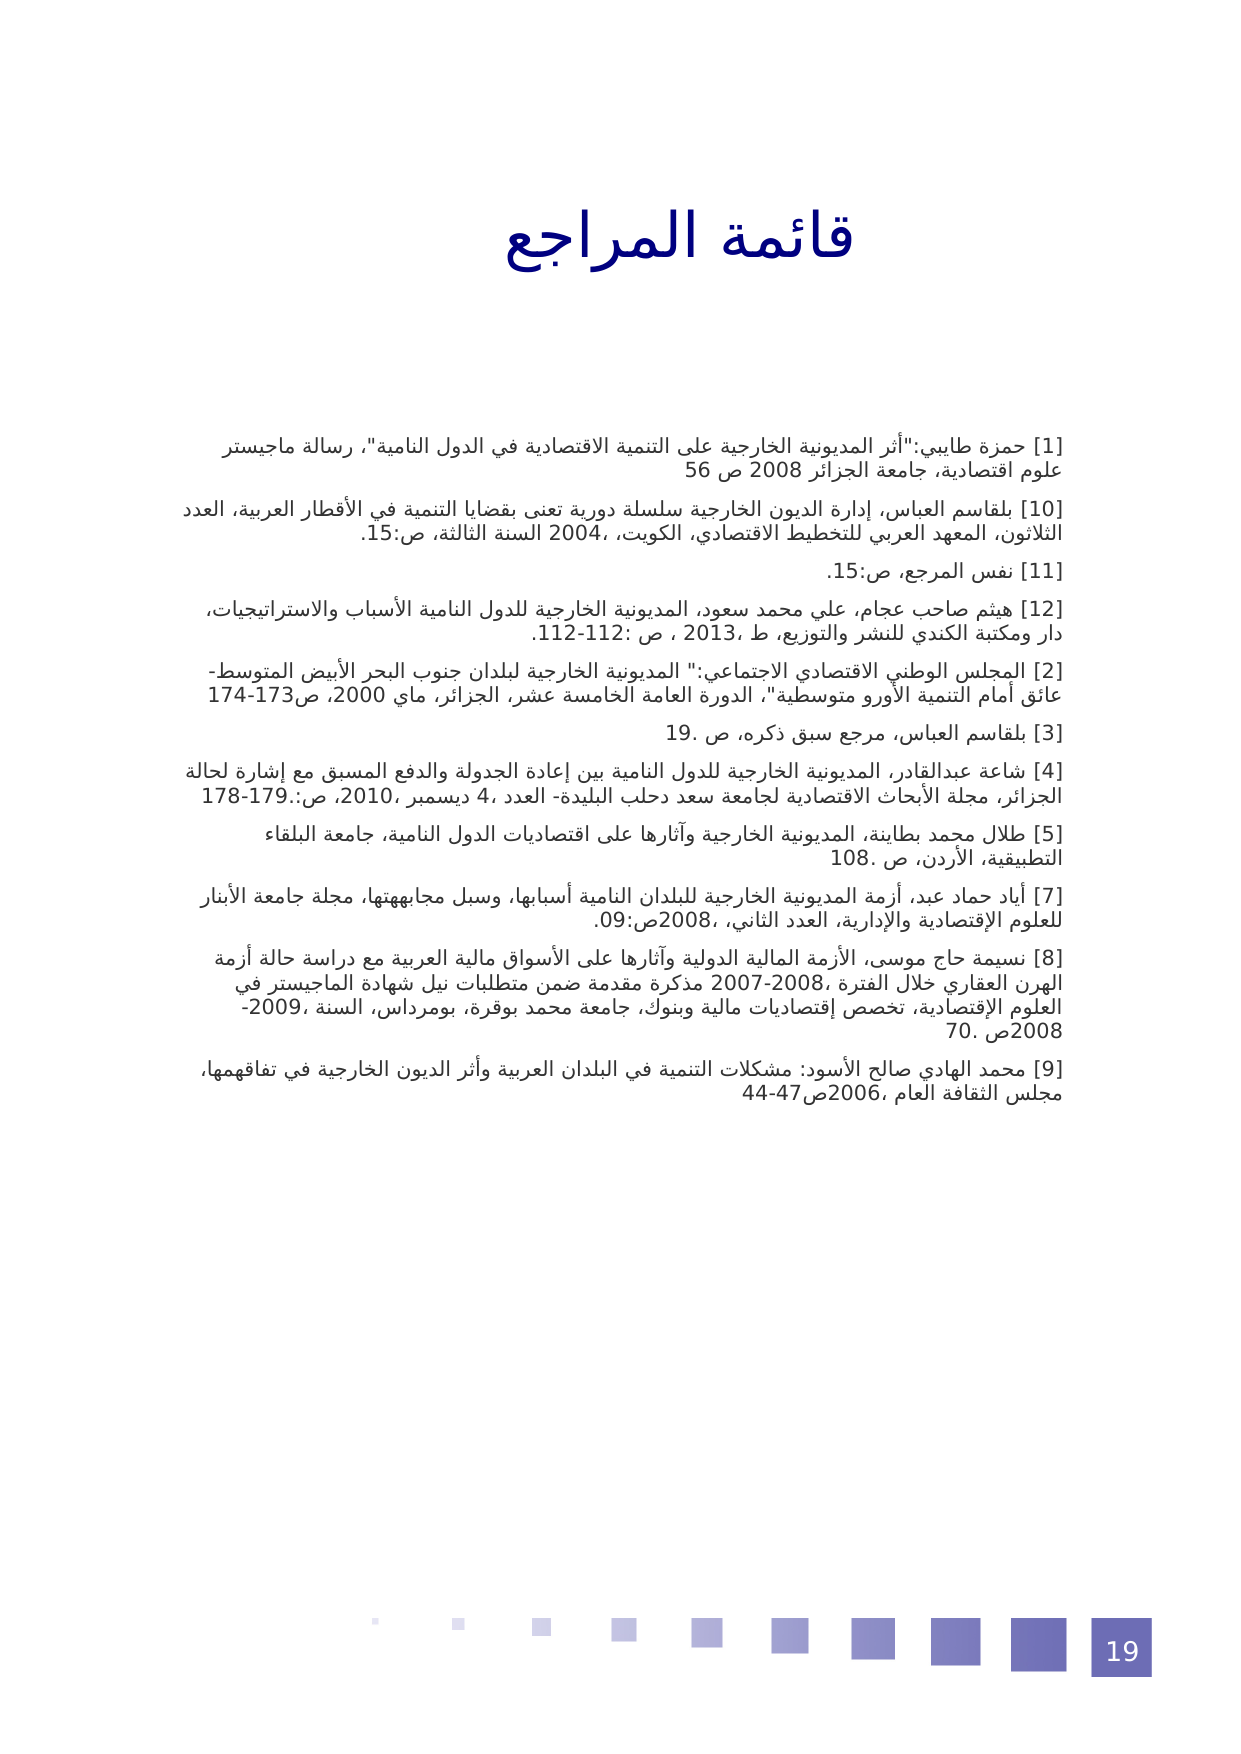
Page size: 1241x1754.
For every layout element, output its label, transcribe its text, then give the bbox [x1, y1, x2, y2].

text [2] المجلس الوطني الاقتصادي الاجتماعي:" المديونية الخارجية لبلدان جنوب البحر الأبيض المتوسط- عائق أمام التنمية الأورو متوسطية"، الدورة العامة الخامسة عشر، الجزائر، ماي 2000، ص173-174 [177, 659, 1063, 708]
text [7] أياد حماد عبد، أزمة المديونية الخارجية للبلدان النامية أسبابها، وسبل مجابههتها، مجلة جامعة الأبنار للعلوم الإقتصادية والإدارية، العدد الثاني، ،2008ص:09. [177, 884, 1063, 933]
text [11] نفس المرجع، ص:15. [177, 559, 1063, 583]
text [10] بلقاسم العباس، إدارة الديون الخارجية سلسلة دورية تعنى بقضايا التنمية في الأقطار العربية، العدد الثلاثون، المعهد العربي للتخطيط الاقتصادي، الكويت، ،2004 السنة الثالثة، ص:15. [177, 497, 1063, 545]
text [8] نسيمة حاج موسى، الأزمة المالية الدولية وآثارها على الأسواق مالية العربية مع دراسة حالة أزمة الهرن العقاري خلال الفترة ،2008-2007 مذكرة مقدمة ضمن متطلبات نيل شهادة الماجيستر في العلوم الإقتصادية، تخصص إقتصاديات مالية وبنوك، جامعة محمد بوقرة، بومرداس، السنة ،2009-2008ص .70 [177, 946, 1063, 1043]
title قائمة المراجع [213, 199, 856, 272]
text [4] شاعة عبدالقادر، المديونية الخارجية للدول النامية بين إعادة الجدولة والدفع المسبق مع إشارة لحالة الجزائر، مجلة الأبحاث الاقتصادية لجامعة سعد دحلب البليدة- العدد ،4 ديسمبر ،2010، ص:.179-178 [177, 759, 1063, 808]
text [5] طلال محمد بطاينة، المديونية الخارجية وآثارها على اقتصاديات الدول النامية، جامعة البلقاء التطبيقية، الأردن، ص .108 [177, 822, 1063, 870]
text [12] هيثم صاحب عجام، علي محمد سعود، المديونية الخارجية للدول النامية الأسباب والاستراتيجيات، دار ومكتبة الكندي للنشر والتوزيع، ط ،2013 ، ص :112-112. [177, 597, 1063, 645]
text [9] محمد الهادي صالح الأسود: مشكلات التنمية في البلدان العربية وأثر الديون الخارجية في تفاقهمها، مجلس الثقافة العام ،2006ص47-44 [177, 1057, 1063, 1106]
picture [177, 1618, 1152, 1677]
text [3] بلقاسم العباس، مرجع سبق ذكره، ص .19 [177, 721, 1063, 746]
text [1] حمزة طايبي:"أثر المديونية الخارجية على التنمية الاقتصادية في الدول النامية"، رسالة ماجيستر علوم اقتصادية، جامعة الجزائر 2008 ص 56 [177, 434, 1063, 483]
